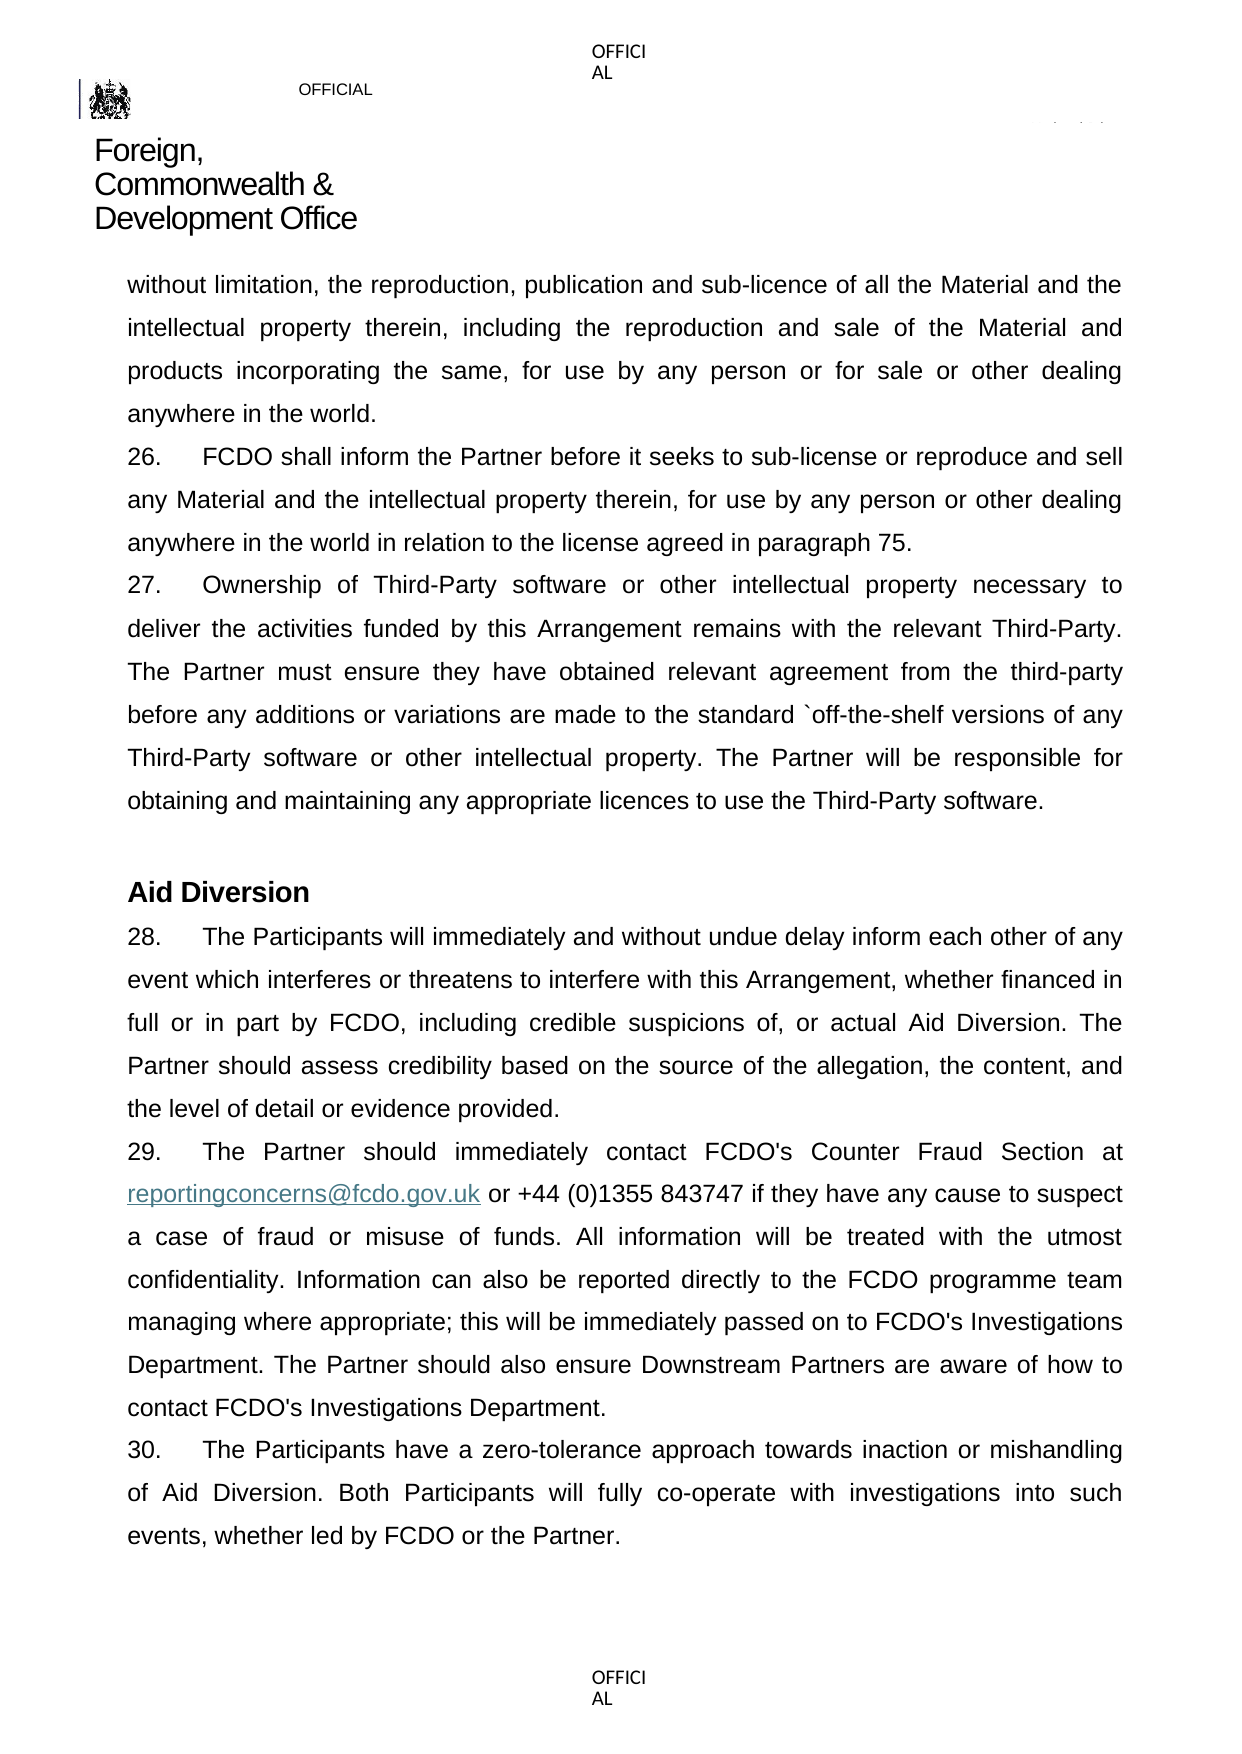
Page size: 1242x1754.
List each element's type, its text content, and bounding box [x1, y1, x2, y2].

list FCDO shall inform the Partner before it seeks to sub-license or reproduce and sell any Material and the intellectual property therein, for use by any person or other dealing anywhere in the world in relation to the license agreed in paragraph 75. [127, 431, 1124, 559]
text Foreign, Commonwealth & Development Office [94, 135, 407, 236]
list The Partner should immediately contact FCDO's Counter Fraud Section at reportingconcerns@fcdo.gov.uk or +44 (0)1355 843747 if they have any cause to suspect a case of fraud or misuse of funds. All information will be treated with the utmost confidentiality. Information can also be reported directly to the FCDO programme team managing where appropriate; this will be immediately passed on to FCDO's Investigations Department. The Partner should also ensure Downstream Partners are aware of how to contact FCDO's Investigations Department. [127, 1126, 1124, 1425]
list The Participants have a zero-tolerance approach towards inaction or mishandling of Aid Diversion. Both Participants will fully co-operate with investigations into such events, whether led by FCDO or the Partner. [127, 1425, 1124, 1553]
picture [78, 79, 131, 119]
text Aid Diversion [127, 875, 1169, 909]
text OFFICIAL [298, 80, 407, 100]
list The Participants will immediately and without undue delay inform each other of any event which interferes or threatens to interfere with this Arrangement, whether financed in full or in part by FCDO, including credible suspicions of, or actual Aid Diversion. The Partner should assess credibility based on the source of the allegation, the content, and the level of detail or evidence provided. [127, 911, 1124, 1126]
list Ownership of Third-Party software or other intellectual property necessary to deliver the activities funded by this Arrangement remains with the relevant Third-Party. The Partner must ensure they have obtained relevant agreement from the third-party before any additions or variations are made to the standard `off-the-shelf versions of any Third-Party software or other intellectual property. The Partner will be responsible for obtaining and maintaining any appropriate licences to use the Third-Party software. [127, 559, 1124, 818]
text without limitation, the reproduction, publication and sub-licence of all the Material and the intellectual property therein, including the reproduction and sale of the Material and products incorporating the same, for use by any person or for sale or other dealing anywhere in the world. [127, 246, 1124, 431]
